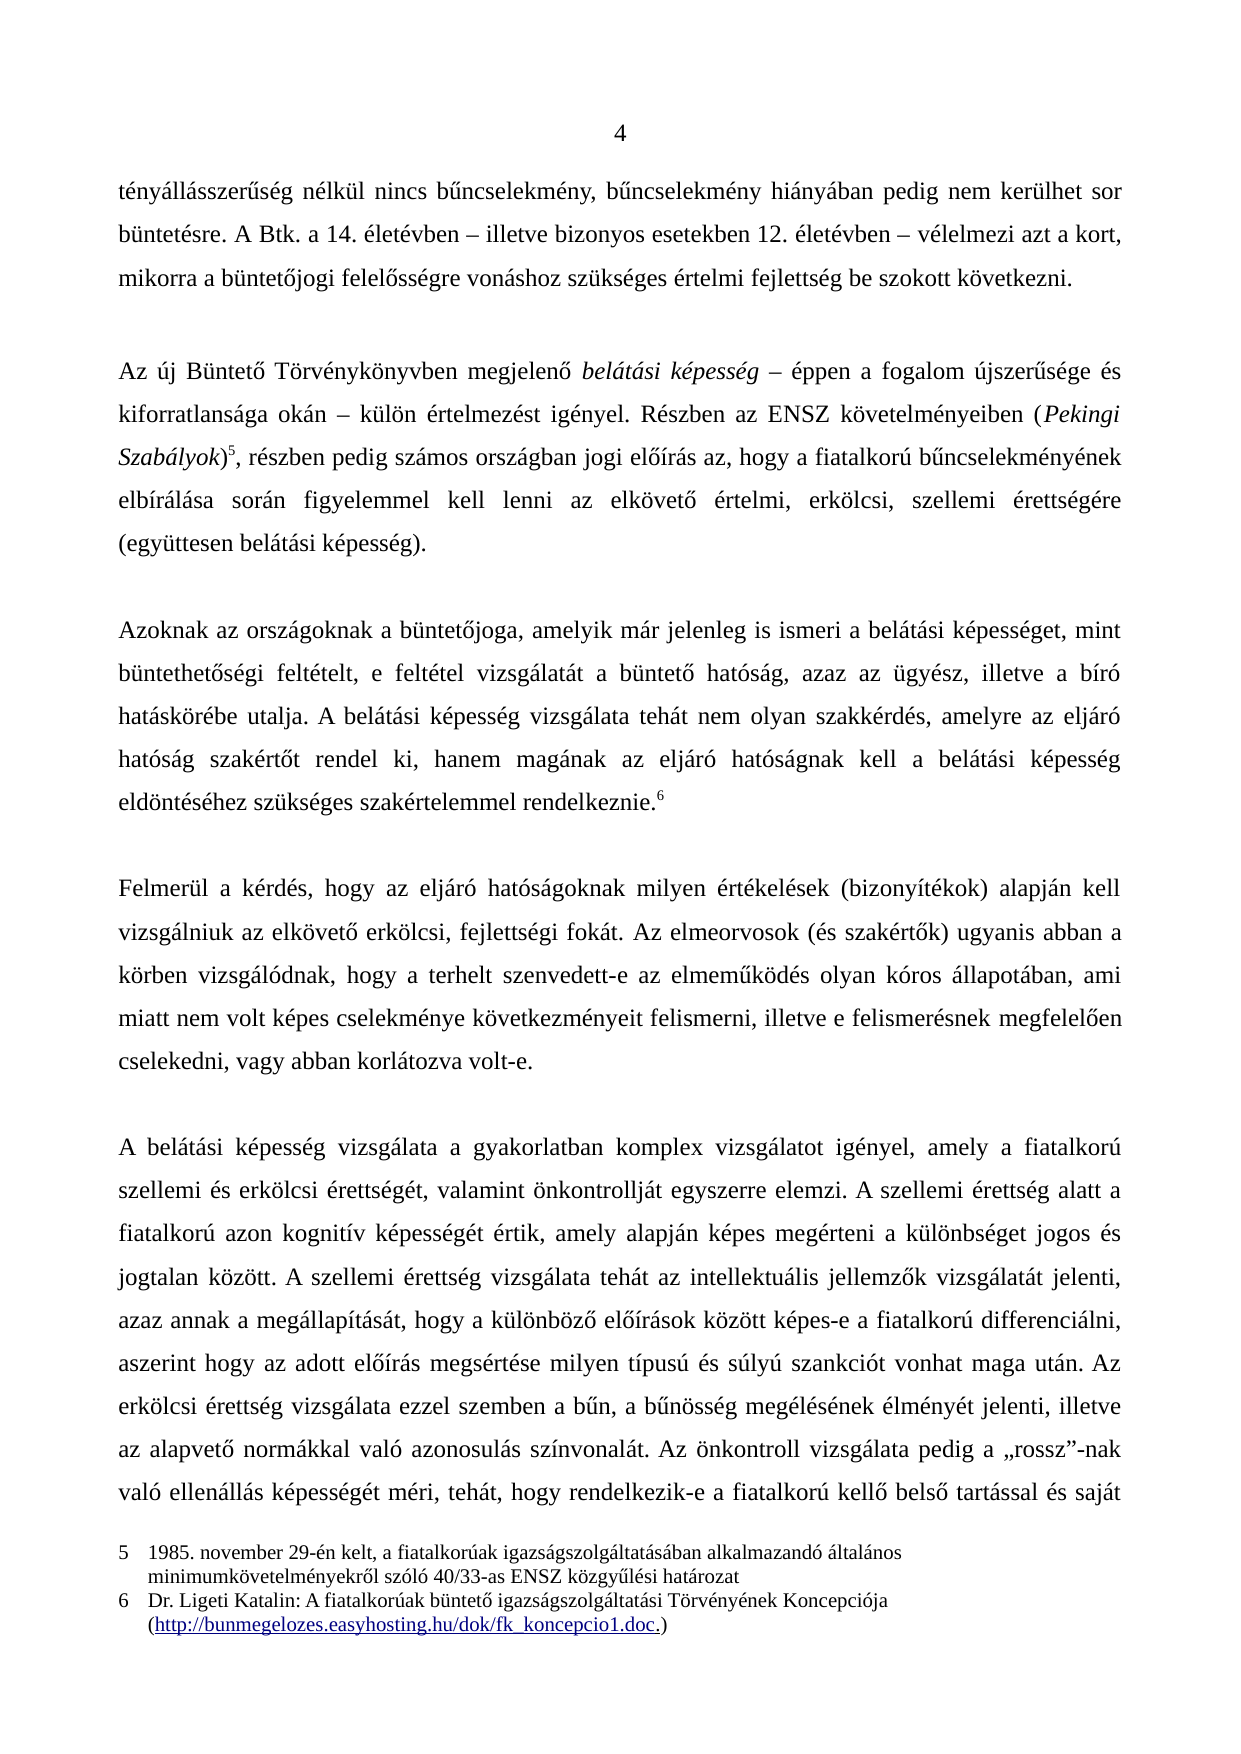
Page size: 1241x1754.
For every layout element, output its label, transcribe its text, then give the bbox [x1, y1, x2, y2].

text Azoknak az országoknak a büntetőjoga, amelyik már jelenleg is ismeri a belátási képességet, mint büntethetőségi feltételt, e feltétel vizsgálatát a büntető hatóság, azaz az ügyész, illetve a bíró hatáskörébe utalja. A belátási képesség vizsgálata tehát nem olyan szakkérdés, amelyre az eljáró hatóság szakértőt rendel ki, hanem magának az eljáró hatóságnak kell a belátási képesség eldöntéséhez szükséges szakértelemmel rendelkeznie. [118, 615, 1122, 816]
text Az új Büntető Törvénykönyvben megjelenő belátási képesség – éppen a fogalom újszerűsége és kiforratlansága okán – külön értelmezést igényel. Részben az ENSZ követelményeiben (Pekingi Szabályok), részben pedig számos országban jogi előírás az, hogy a fiatalkorú bűncselekményének elbírálása során figyelemmel kell lenni az elkövető értelmi, erkölcsi, szellemi érettségére (együttesen belátási képesség). [118, 356, 1122, 557]
text Felmerül a kérdés, hogy az eljáró hatóságoknak milyen értékelések (bizonyítékok) alapján kell vizsgálniuk az elkövető erkölcsi, fejlettségi fokát. Az elmeorvosok (és szakértők) ugyanis abban a körben vizsgálódnak, hogy a terhelt szenvedett-e az elmeműködés olyan kóros állapotában, ami miatt nem volt képes cselekménye következményeit felismerni, illetve e felismerésnek megfelelően cselekedni, vagy abban korlátozva volt-e. [118, 873, 1122, 1075]
text tényállásszerűség nélkül nincs bűncselekmény, bűncselekmény hiányában pedig nem kerülhet sor büntetésre. A Btk. a 14. életévben – illetve bizonyos esetekben 12. életévben – vélelmezi azt a kort, mikorra a büntetőjogi felelősségre vonáshoz szükséges értelmi fejlettség be szokott következni. [118, 176, 1122, 291]
text A belátási képesség vizsgálata a gyakorlatban komplex vizsgálatot igényel, amely a fiatalkorú szellemi és erkölcsi érettségét, valamint önkontrollját egyszerre elemzi. A szellemi érettség alatt a fiatalkorú azon kognitív képességét értik, amely alapján képes megérteni a különbséget jogos és jogtalan között. A szellemi érettség vizsgálata tehát az intellektuális jellemzők vizsgálatát jelenti, azaz annak a megállapítását, hogy a különböző előírások között képes-e a fiatalkorú differenciálni, aszerint hogy az adott előírás megsértése milyen típusú és súlyú szankciót vonhat maga után. Az erkölcsi érettség vizsgálata ezzel szemben a bűn, a bűnösség megélésének élményét jelenti, illetve az alapvető normákkal való azonosulás színvonalát. Az önkontroll vizsgálata pedig a „rossz”-nak való ellenállás képességét méri, tehát, hogy rendelkezik-e a fiatalkorú kellő belső tartással és saját [118, 1132, 1122, 1506]
text Dr. Ligeti Katalin: A fiatalkorúak büntető igazságszolgáltatási Törvényének Koncepciója (http://bunmegelozes.easyhosting.hu/dok/fk_koncepcio1.doc.) [118, 1588, 1122, 1636]
text 1985. november 29-én kelt, a fiatalkorúak igazságszolgáltatásában alkalmazandó általános minimumkövetelményekről szóló 40/33-as ENSZ közgyűlési határozat [118, 1539, 1122, 1588]
